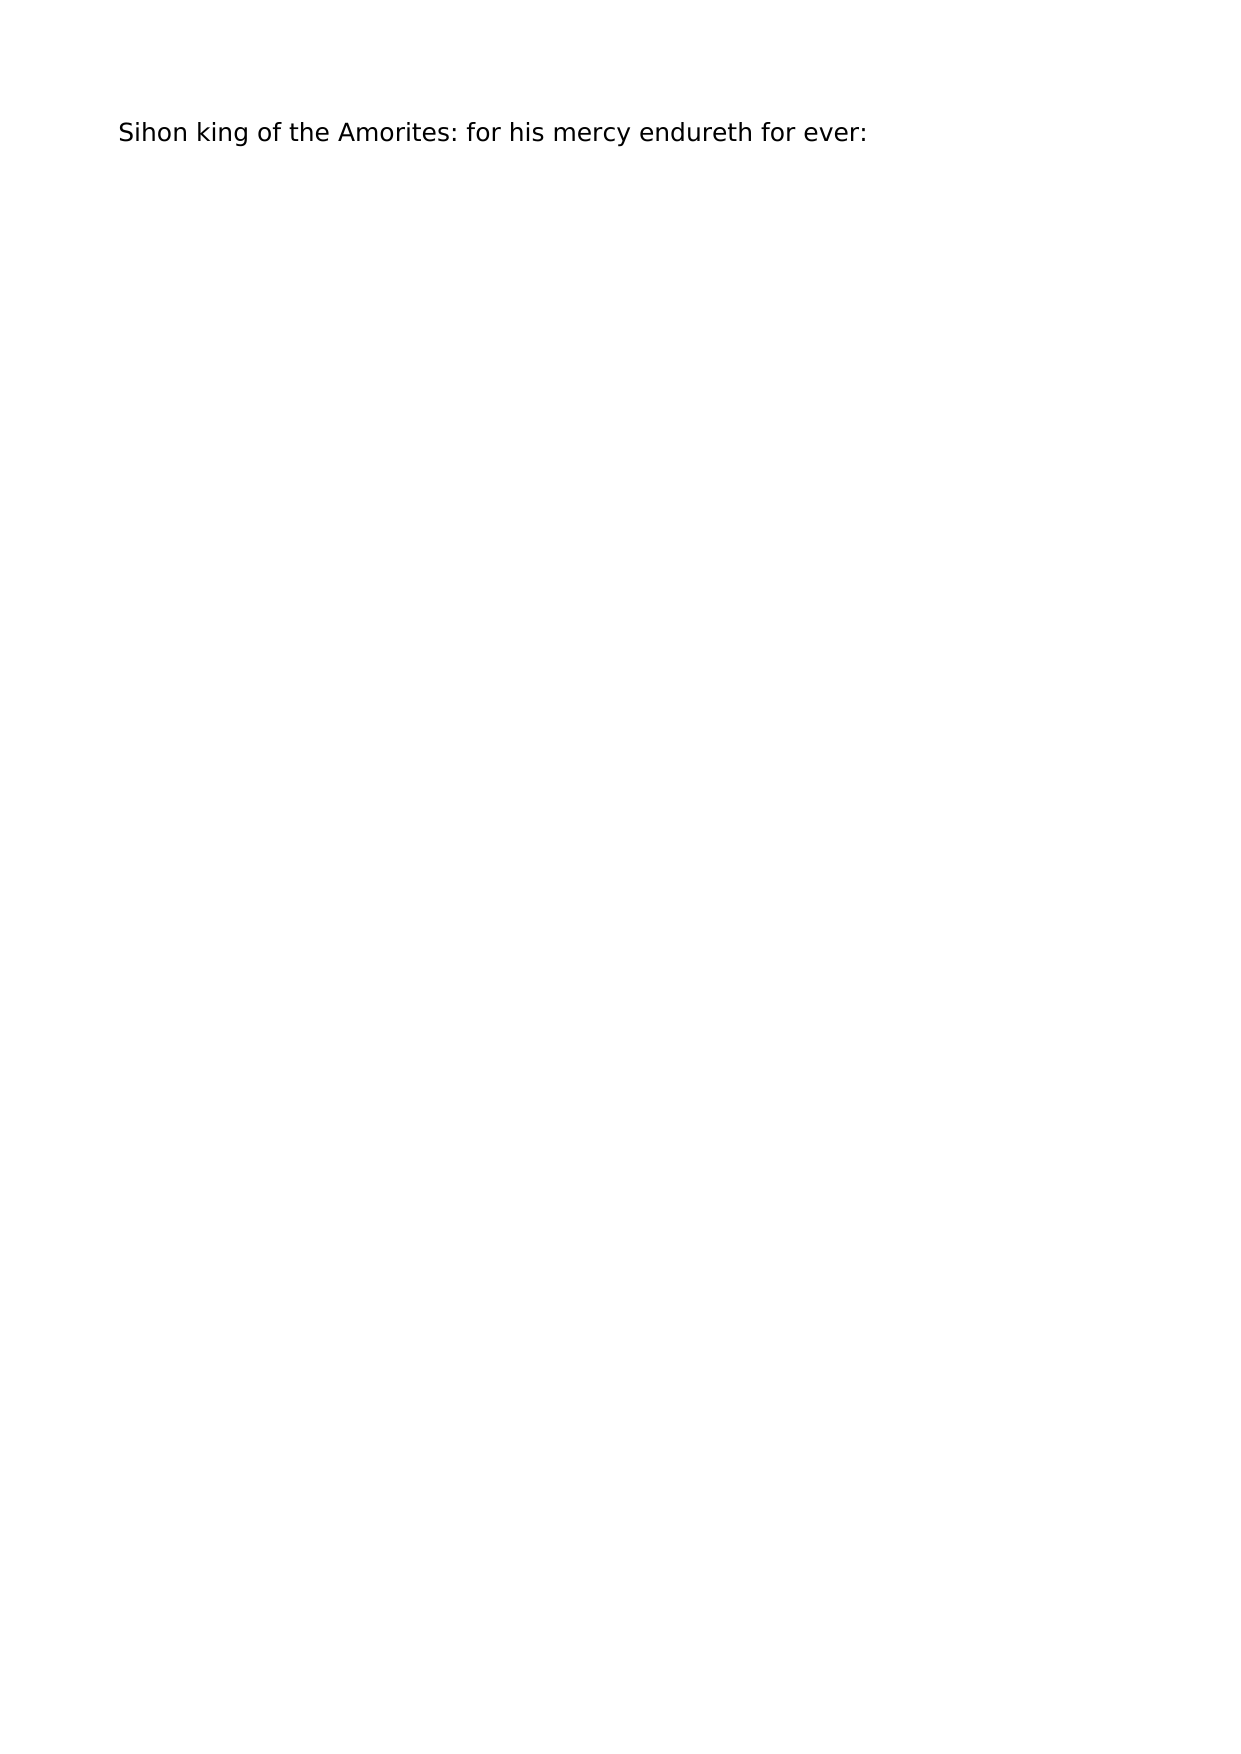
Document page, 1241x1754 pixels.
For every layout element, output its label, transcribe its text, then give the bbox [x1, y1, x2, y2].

text Sihon king of the Amorites: for his mercy endureth for ever: [118, 118, 1122, 147]
